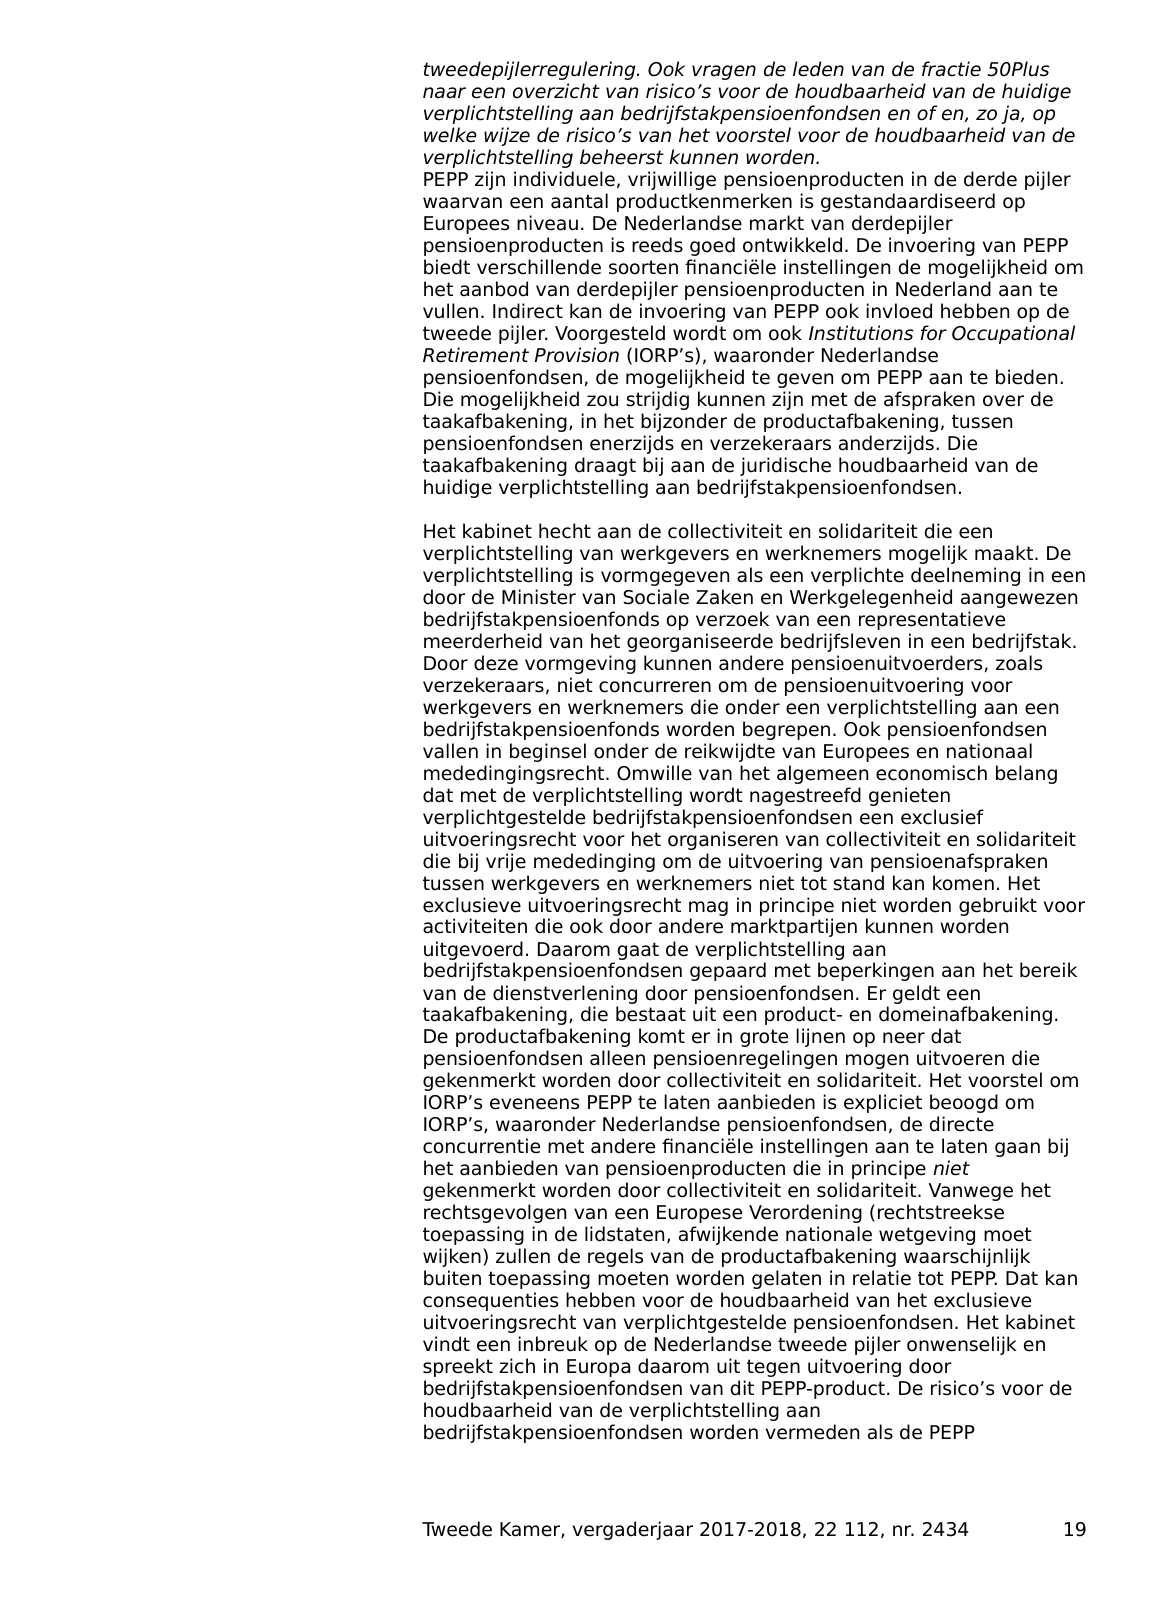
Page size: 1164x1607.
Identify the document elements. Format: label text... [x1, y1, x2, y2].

text De productafbakening komt er in grote lijnen op neer dat pensioenfondsen alleen pensioenregelingen mogen uitvoeren die gekenmerkt worden door collectiviteit en solidariteit. Het voorstel om IORP’s eveneens PEPP te laten aanbieden is expliciet beoogd om IORP’s, waaronder Nederlandse pensioenfondsen, de directe concurrentie met andere financiële instellingen aan te laten gaan bij het aanbieden van pensioenproducten die in principe niet gekenmerkt worden door collectiviteit en solidariteit. Vanwege het rechtsgevolgen van een Europese Verordening (rechtstreekse toepassing in de lidstaten, afwijkende nationale wetgeving moet wijken) zullen de regels van de productafbakening waarschijnlijk buiten toepassing moeten worden gelaten in relatie tot PEPP. Dat kan consequenties hebben voor de houdbaarheid van het exclusieve uitvoeringsrecht van verplichtgestelde pensioenfondsen. Het kabinet vindt een inbreuk op de Nederlandse tweede pijler onwenselijk en spreekt zich in Europa daarom uit tegen uitvoering door bedrijfstakpensioenfondsen van dit PEPP-product. De risico’s voor de houdbaarheid van de verplichtstelling aan bedrijfstakpensioenfondsen worden vermeden als de PEPP [422, 1026, 1087, 1444]
text tweedepijlerregulering. Ook vragen de leden van de fractie 50Plus naar een overzicht van risico’s voor de houdbaarheid van de huidige verplichtstelling aan bedrijfstakpensioenfondsen en of en, zo ja, op welke wijze de risico’s van het voorstel voor de houdbaarheid van de verplichtstelling beheerst kunnen worden. [422, 59, 1087, 169]
text Het kabinet hecht aan de collectiviteit en solidariteit die een verplichtstelling van werkgevers en werknemers mogelijk maakt. De verplichtstelling is vormgegeven als een verplichte deelneming in een door de Minister van Sociale Zaken en Werkgelegenheid aangewezen bedrijfstakpensioenfonds op verzoek van een representatieve meerderheid van het georganiseerde bedrijfsleven in een bedrijfstak. Door deze vormgeving kunnen andere pensioenuitvoerders, zoals verzekeraars, niet concurreren om de pensioenuitvoering voor werkgevers en werknemers die onder een verplichtstelling aan een bedrijfstakpensioenfonds worden begrepen. Ook pensioenfondsen vallen in beginsel onder de reikwijdte van Europees en nationaal mededingingsrecht. Omwille van het algemeen economisch belang dat met de verplichtstelling wordt nagestreefd genieten verplichtgestelde bedrijfstakpensioenfondsen een exclusief uitvoeringsrecht voor het organiseren van collectiviteit en solidariteit die bij vrije mededinging om de uitvoering van pensioenafspraken tussen werkgevers en werknemers niet tot stand kan komen. Het exclusieve uitvoeringsrecht mag in principe niet worden gebruikt voor activiteiten die ook door andere marktpartijen kunnen worden uitgevoerd. Daarom gaat de verplichtstelling aan bedrijfstakpensioenfondsen gepaard met beperkingen aan het bereik van de dienstverlening door pensioenfondsen. Er geldt een taakafbakening, die bestaat uit een product- en domeinafbakening. [422, 521, 1087, 1026]
text PEPP zijn individuele, vrijwillige pensioenproducten in de derde pijler waarvan een aantal productkenmerken is gestandaardiseerd op Europees niveau. De Nederlandse markt van derdepijler pensioenproducten is reeds goed ontwikkeld. De invoering van PEPP biedt verschillende soorten financiële instellingen de mogelijkheid om het aanbod van derdepijler pensioenproducten in Nederland aan te vullen. Indirect kan de invoering van PEPP ook invloed hebben op de tweede pijler. Voorgesteld wordt om ook Institutions for Occupational Retirement Provision (IORP’s), waaronder Nederlandse pensioenfondsen, de mogelijkheid te geven om PEPP aan te bieden. Die mogelijkheid zou strijdig kunnen zijn met de afspraken over de taakafbakening, in het bijzonder de productafbakening, tussen pensioenfondsen enerzijds en verzekeraars anderzijds. Die taakafbakening draagt bij aan de juridische houdbaarheid van de huidige verplichtstelling aan bedrijfstakpensioenfondsen. [422, 169, 1087, 499]
